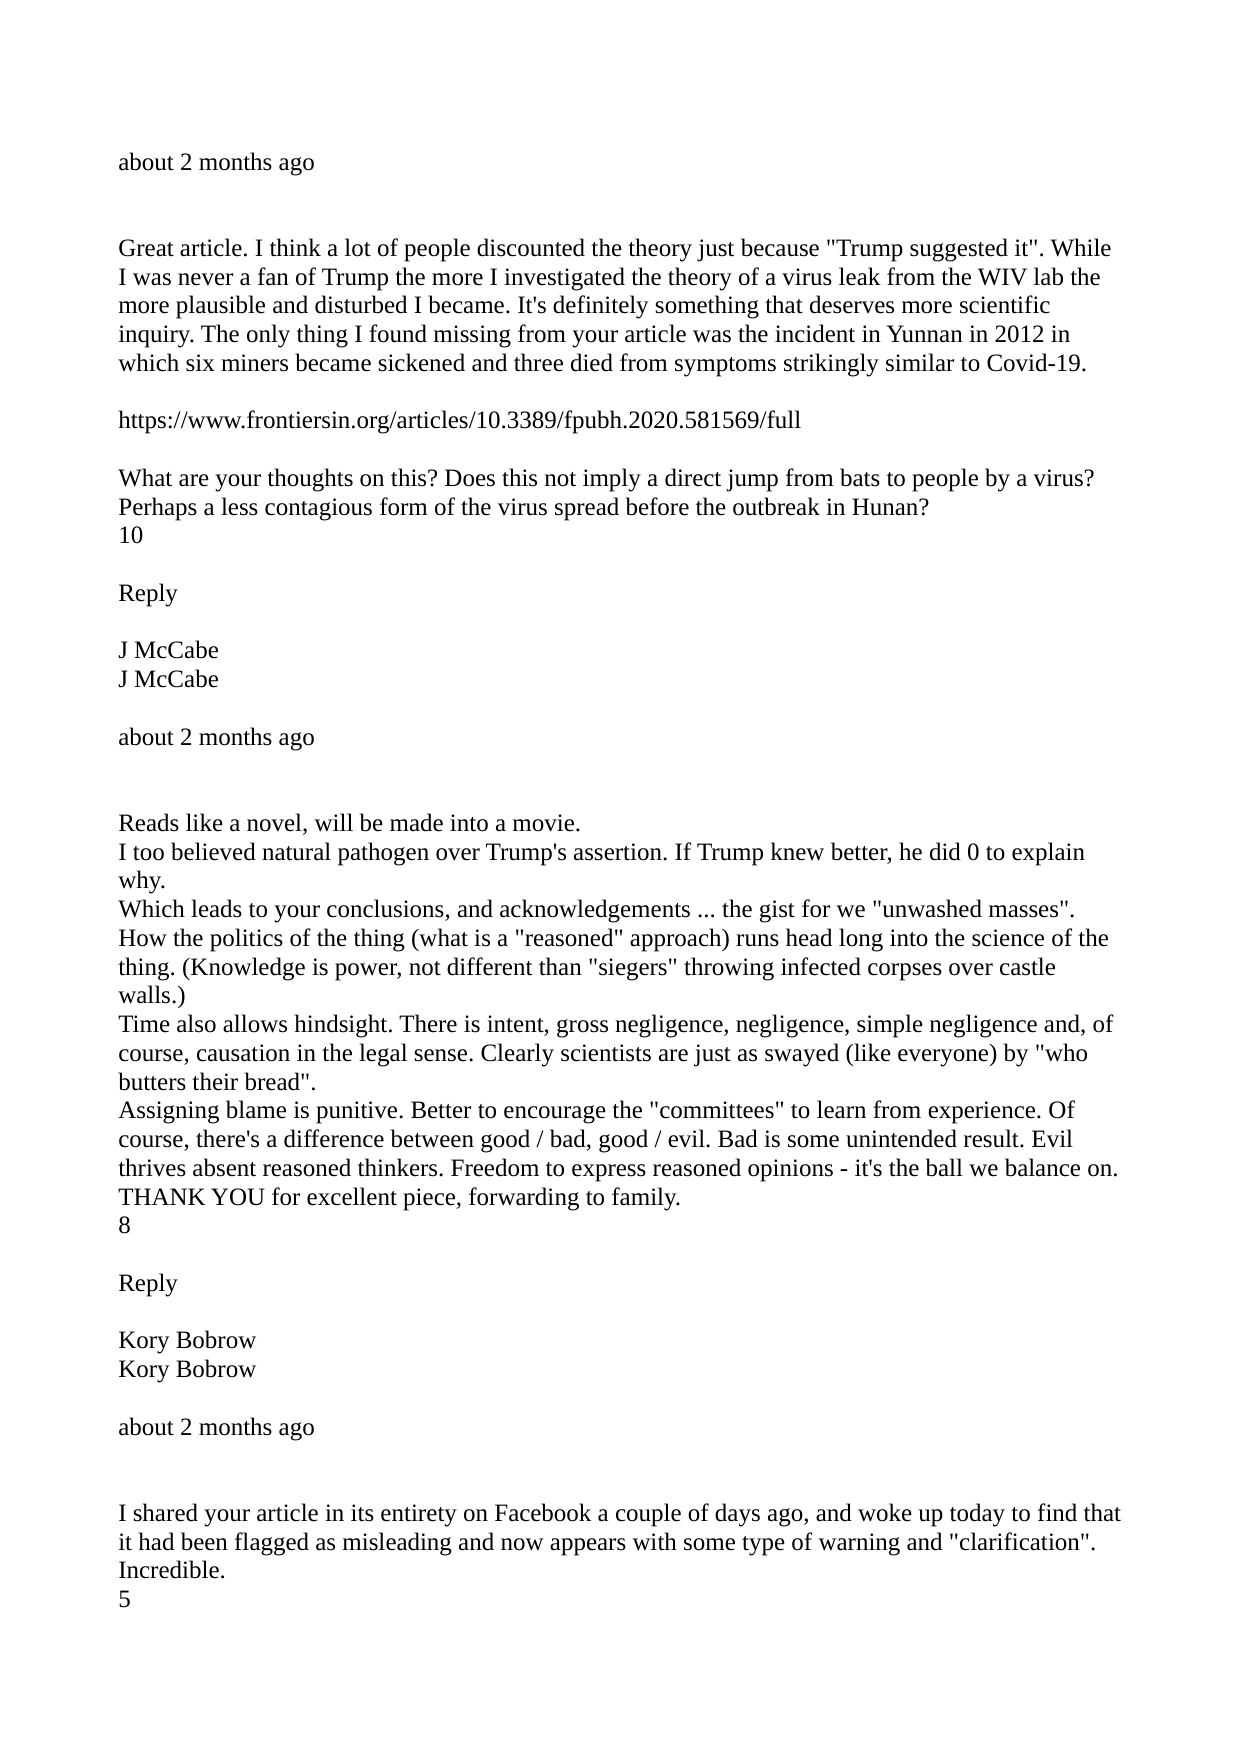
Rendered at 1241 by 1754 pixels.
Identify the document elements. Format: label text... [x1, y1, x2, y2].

text Assigning blame is punitive. Better to encourage the "committees" to learn from experience. Of course, there's a difference between good / bad, good / evil. Bad is some unintended result. Evil thrives absent reasoned thinkers. Freedom to express reasoned opinions - it's the ball we balance on. [118, 1096, 1122, 1182]
text Time also allows hindsight. There is intent, gross negligence, negligence, simple negligence and, of course, causation in the legal sense. Clearly scientists are just as swayed (like everyone) by "who butters their bread". [118, 1009, 1122, 1096]
text What are your thoughts on this? Does this not imply a direct jump from bats to people by a virus? Perhaps a less contagious form of the virus spread before the outbreak in Hunan? [118, 463, 1122, 521]
text THANK YOU for excellent piece, forwarding to family. [118, 1182, 1122, 1211]
text 10 [118, 521, 1122, 549]
text J McCabe [118, 636, 1122, 664]
text 8 [118, 1211, 1122, 1239]
text J McCabe [118, 664, 1122, 693]
text about 2 months ago [118, 722, 1122, 751]
text 5 [118, 1584, 1122, 1613]
text Reads like a novel, will be made into a movie. [118, 808, 1122, 837]
text Which leads to your conclusions, and acknowledgements ... the gist for we "unwashed masses". How the politics of the thing (what is a "reasoned" approach) runs head long into the science of the thing. (Knowledge is power, not different than "siegers" throwing infected corpses over castle walls.) [118, 894, 1122, 1009]
text https://www.frontiersin.org/articles/10.3389/fpubh.2020.581569/full [118, 406, 1122, 434]
text about 2 months ago [118, 1412, 1122, 1441]
text Reply [118, 578, 1122, 607]
text Kory Bobrow [118, 1354, 1122, 1383]
text about 2 months ago [118, 147, 1122, 176]
text Reply [118, 1268, 1122, 1297]
text Great article. I think a lot of people discounted the theory just because "Trump suggested it". While I was never a fan of Trump the more I investigated the theory of a virus leak from the WIV lab the more plausible and disturbed I became. It's definitely something that deserves more scientific inquiry. The only thing I found missing from your article was the incident in Yunnan in 2012 in which six miners became sickened and three died from symptoms strikingly similar to Covid-19. [118, 233, 1122, 377]
text I too believed natural pathogen over Trump's assertion. If Trump knew better, he did 0 to explain why. [118, 837, 1122, 894]
text I shared your article in its entirety on Facebook a couple of days ago, and woke up today to find that it had been flagged as misleading and now appears with some type of warning and "clarification". Incredible. [118, 1498, 1122, 1584]
text Kory Bobrow [118, 1326, 1122, 1354]
